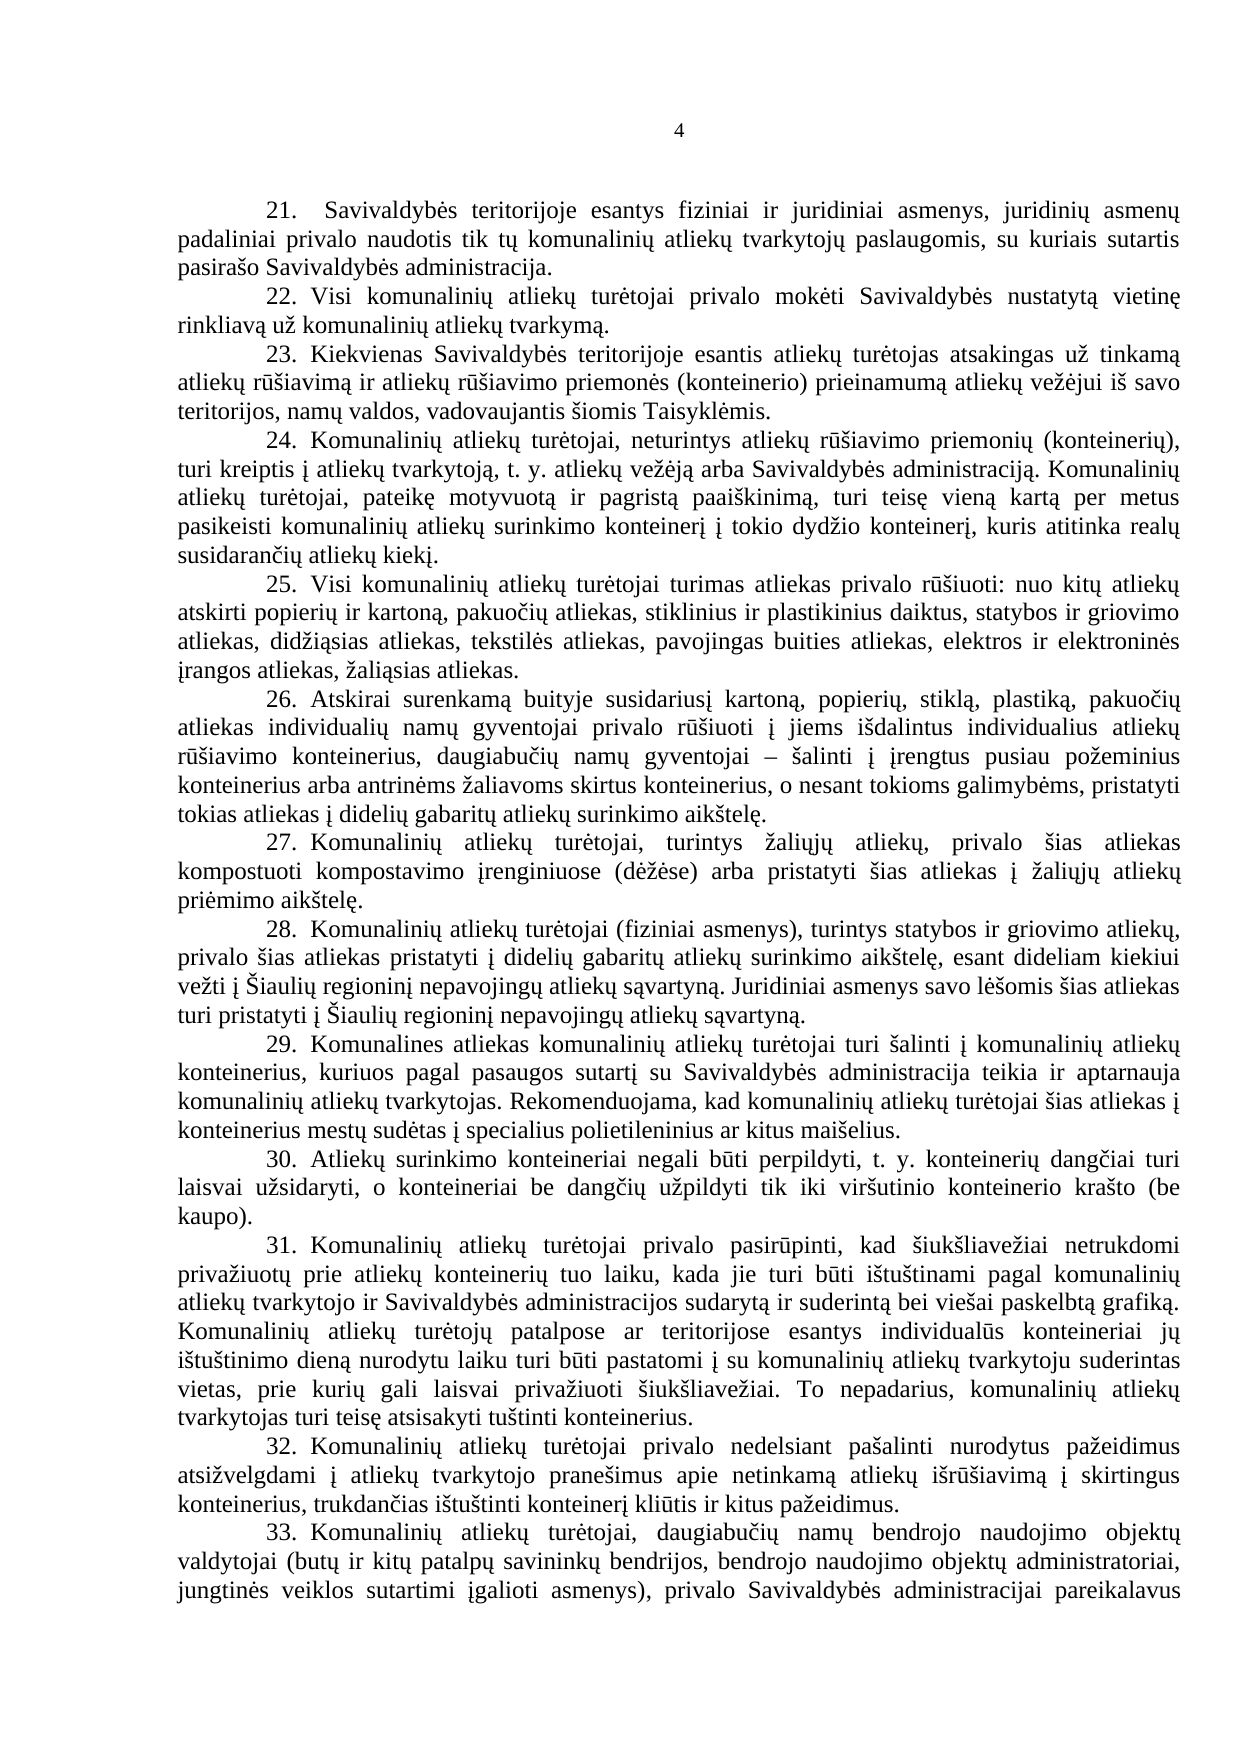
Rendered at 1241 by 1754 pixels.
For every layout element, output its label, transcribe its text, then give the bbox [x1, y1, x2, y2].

text 22. Visi komunalinių atliekų turėtojai privalo mokėti Savivaldybės nustatytą vietinę rinkliavą už komunalinių atliekų tvarkymą. [177, 281, 1181, 339]
text 21. Savivaldybės teritorijoje esantys fiziniai ir juridiniai asmenys, juridinių asmenų padaliniai privalo naudotis tik tų komunalinių atliekų tvarkytojų paslaugomis, su kuriais sutartis pasirašo Savivaldybės administracija. [177, 195, 1181, 281]
text 29. Komunalines atliekas komunalinių atliekų turėtojai turi šalinti į komunalinių atliekų konteinerius, kuriuos pagal pasaugos sutartį su Savivaldybės administracija teikia ir aptarnauja komunalinių atliekų tvarkytojas. Rekomenduojama, kad komunalinių atliekų turėtojai šias atliekas į konteinerius mestų sudėtas į specialius polietileninius ar kitus maišelius. [177, 1029, 1181, 1144]
text 28. Komunalinių atliekų turėtojai (fiziniai asmenys), turintys statybos ir griovimo atliekų, privalo šias atliekas pristatyti į didelių gabaritų atliekų surinkimo aikštelę, esant dideliam kiekiui vežti į Šiaulių regioninį nepavojingų atliekų sąvartyną. Juridiniai asmenys savo lėšomis šias atliekas turi pristatyti į Šiaulių regioninį nepavojingų atliekų sąvartyną. [177, 914, 1181, 1029]
text 26. Atskirai surenkamą buityje susidariusį kartoną, popierių, stiklą, plastiką, pakuočių atliekas individualių namų gyventojai privalo rūšiuoti į jiems išdalintus individualius atliekų rūšiavimo konteinerius, daugiabučių namų gyventojai – šalinti į įrengtus pusiau požeminius konteinerius arba antrinėms žaliavoms skirtus konteinerius, o nesant tokioms galimybėms, pristatyti tokias atliekas į didelių gabaritų atliekų surinkimo aikštelę. [177, 684, 1181, 827]
text 32. Komunalinių atliekų turėtojai privalo nedelsiant pašalinti nurodytus pažeidimus atsižvelgdami į atliekų tvarkytojo pranešimus apie netinkamą atliekų išrūšiavimą į skirtingus konteinerius, trukdančias ištuštinti konteinerį kliūtis ir kitus pažeidimus. [177, 1431, 1181, 1517]
text 33. Komunalinių atliekų turėtojai, daugiabučių namų bendrojo naudojimo objektų valdytojai (butų ir kitų patalpų savininkų bendrijos, bendrojo naudojimo objektų administratoriai, jungtinės veiklos sutartimi įgalioti asmenys), privalo Savivaldybės administracijai pareikalavus [177, 1517, 1181, 1604]
text 24. Komunalinių atliekų turėtojai, neturintys atliekų rūšiavimo priemonių (konteinerių), turi kreiptis į atliekų tvarkytoją, t. y. atliekų vežėją arba Savivaldybės administraciją. Komunalinių atliekų turėtojai, pateikę motyvuotą ir pagristą paaiškinimą, turi teisę vieną kartą per metus pasikeisti komunalinių atliekų surinkimo konteinerį į tokio dydžio konteinerį, kuris atitinka realų susidarančių atliekų kiekį. [177, 425, 1181, 569]
text 30. Atliekų surinkimo konteineriai negali būti perpildyti, t. y. konteinerių dangčiai turi laisvai užsidaryti, o konteineriai be dangčių užpildyti tik iki viršutinio konteinerio krašto (be kaupo). [177, 1144, 1181, 1230]
text 23. Kiekvienas Savivaldybės teritorijoje esantis atliekų turėtojas atsakingas už tinkamą atliekų rūšiavimą ir atliekų rūšiavimo priemonės (konteinerio) prieinamumą atliekų vežėjui iš savo teritorijos, namų valdos, vadovaujantis šiomis Taisyklėmis. [177, 339, 1181, 425]
text 31. Komunalinių atliekų turėtojai privalo pasirūpinti, kad šiukšliavežiai netrukdomi privažiuotų prie atliekų konteinerių tuo laiku, kada jie turi būti ištuštinami pagal komunalinių atliekų tvarkytojo ir Savivaldybės administracijos sudarytą ir suderintą bei viešai paskelbtą grafiką. Komunalinių atliekų turėtojų patalpose ar teritorijose esantys individualūs konteineriai jų ištuštinimo dieną nurodytu laiku turi būti pastatomi į su komunalinių atliekų tvarkytoju suderintas vietas, prie kurių gali laisvai privažiuoti šiukšliavežiai. To nepadarius, komunalinių atliekų tvarkytojas turi teisę atsisakyti tuštinti konteinerius. [177, 1230, 1181, 1431]
text 27. Komunalinių atliekų turėtojai, turintys žaliųjų atliekų, privalo šias atliekas kompostuoti kompostavimo įrenginiuose (dėžėse) arba pristatyti šias atliekas į žaliųjų atliekų priėmimo aikštelę. [177, 827, 1181, 914]
text 25. Visi komunalinių atliekų turėtojai turimas atliekas privalo rūšiuoti: nuo kitų atliekų atskirti popierių ir kartoną, pakuočių atliekas, stiklinius ir plastikinius daiktus, statybos ir griovimo atliekas, didžiąsias atliekas, tekstilės atliekas, pavojingas buities atliekas, elektros ir elektroninės įrangos atliekas, žaliąsias atliekas. [177, 569, 1181, 684]
